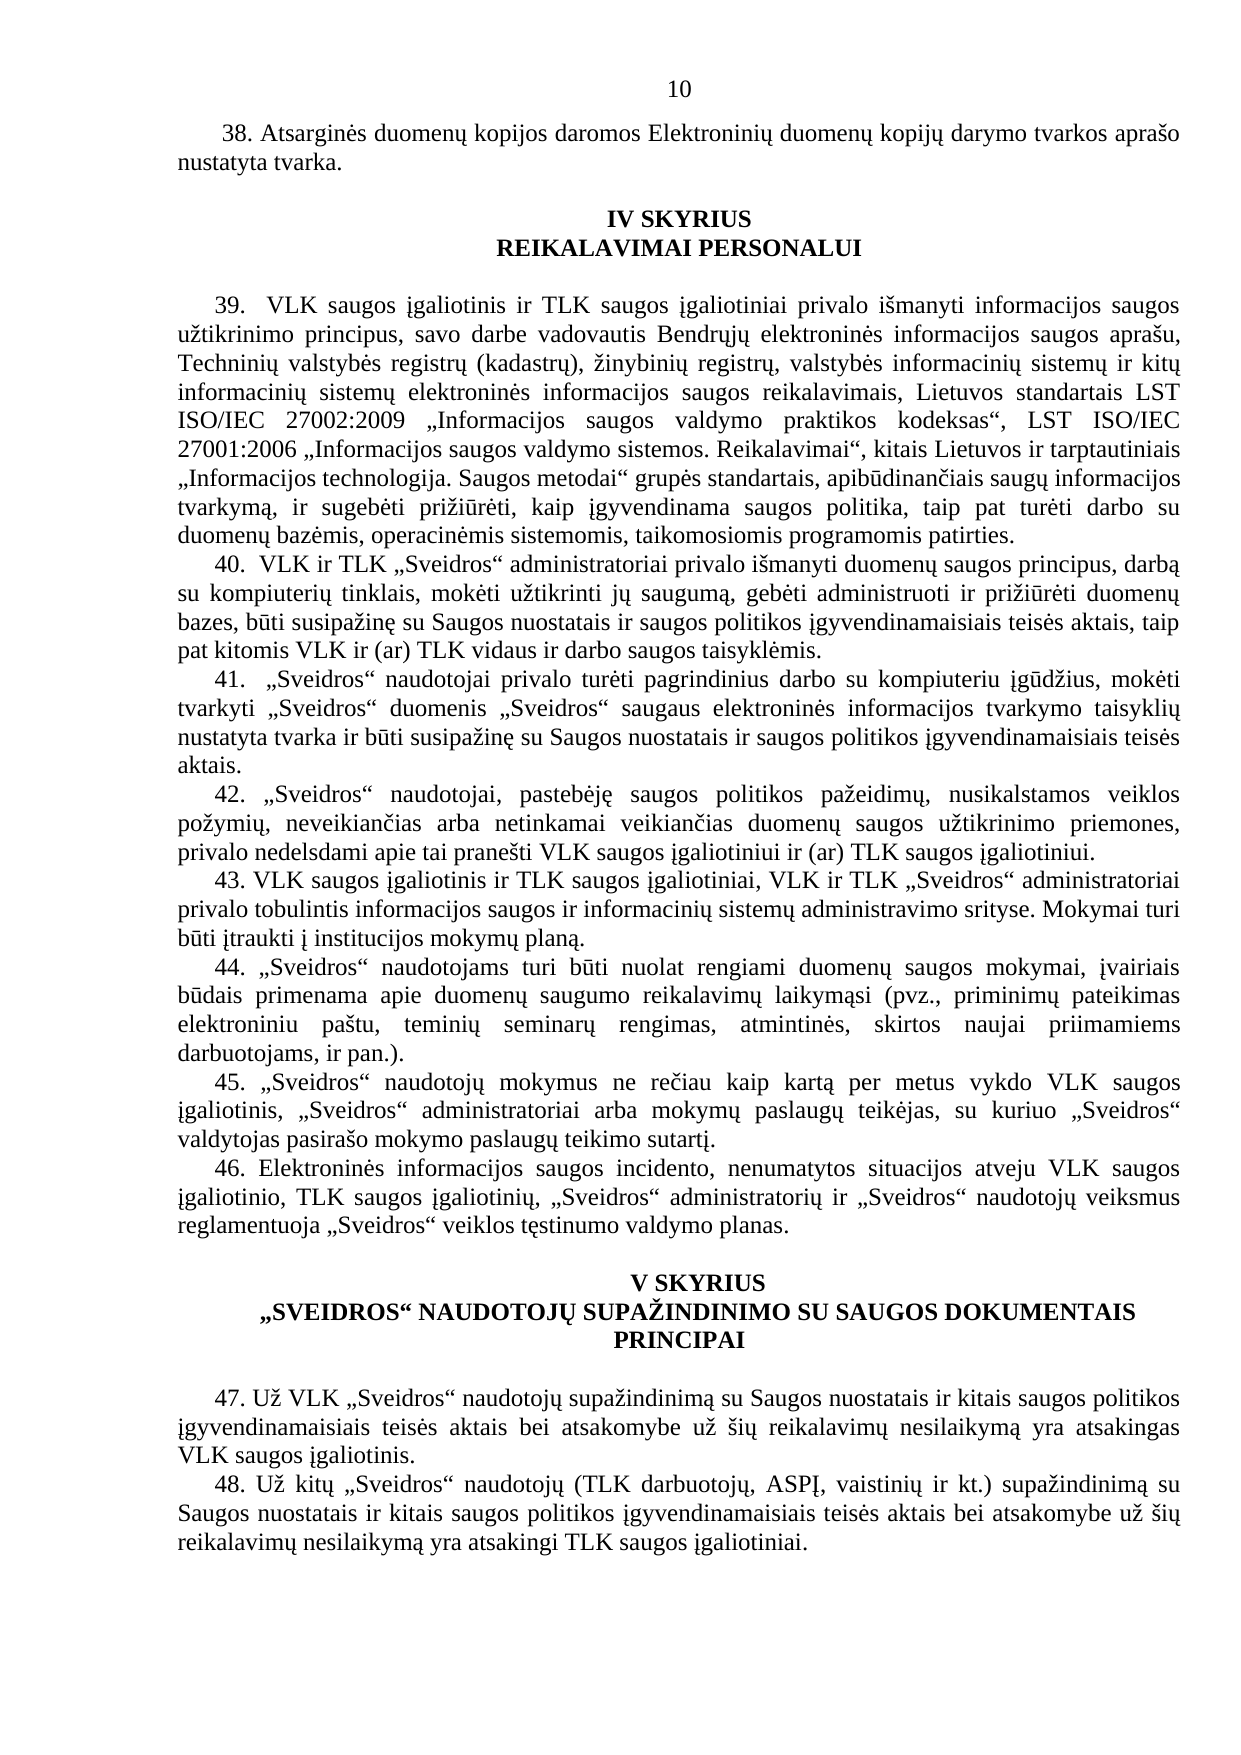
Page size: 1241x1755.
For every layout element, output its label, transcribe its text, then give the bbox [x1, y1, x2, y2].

text 44. „Sveidros“ naudotojams turi būti nuolat rengiami duomenų saugos mokymai, įvairiais būdais primenama apie duomenų saugumo reikalavimų laikymąsi (pvz., priminimų pateikimas elektroniniu paštu, teminių seminarų rengimas, atmintinės, skirtos naujai priimamiems darbuotojams, ir pan.). [177, 952, 1181, 1067]
text 45. „Sveidros“ naudotojų mokymus ne rečiau kaip kartą per metus vykdo VLK saugos įgaliotinis, „Sveidros“ administratoriai arba mokymų paslaugų teikėjas, su kuriuo „Sveidros“ valdytojas pasirašo mokymo paslaugų teikimo sutartį. [177, 1067, 1181, 1153]
text 42. „Sveidros“ naudotojai, pastebėję saugos politikos pažeidimų, nusikalstamos veiklos požymių, neveikiančias arba netinkamai veikiančias duomenų saugos užtikrinimo priemones, privalo nedelsdami apie tai pranešti VLK saugos įgaliotiniui ir (ar) TLK saugos įgaliotiniui. [177, 779, 1181, 865]
text IV SKYRIUS [177, 204, 1181, 233]
text REIKALAVIMAI PERSONALUI [177, 233, 1181, 262]
text „SVEIDROS“ naudotojų supažindinimo su saugos dokumentais principai [177, 1297, 1181, 1354]
text 40. VLK ir TLK „Sveidros“ administratoriai privalo išmanyti duomenų saugos principus, darbą su kompiuterių tinklais, mokėti užtikrinti jų saugumą, gebėti administruoti ir prižiūrėti duomenų bazes, būti susipažinę su Saugos nuostatais ir saugos politikos įgyvendinamaisiais teisės aktais, taip pat kitomis VLK ir (ar) TLK vidaus ir darbo saugos taisyklėmis. [177, 549, 1181, 664]
text 39. VLK saugos įgaliotinis ir TLK saugos įgaliotiniai privalo išmanyti informacijos saugos užtikrinimo principus, savo darbe vadovautis Bendrųjų elektroninės informacijos saugos aprašu, Techninių valstybės registrų (kadastrų), žinybinių registrų, valstybės informacinių sistemų ir kitų informacinių sistemų elektroninės informacijos saugos reikalavimais, Lietuvos standartais LST ISO/IEC 27002:2009 „Informacijos saugos valdymo praktikos kodeksas“, LST ISO/IEC 27001:2006 „Informacijos saugos valdymo sistemos. Reikalavimai“, kitais Lietuvos ir tarptautiniais „Informacijos technologija. Saugos metodai“ grupės standartais, apibūdinančiais saugų informacijos tvarkymą, ir sugebėti prižiūrėti, kaip įgyvendinama saugos politika, taip pat turėti darbo su duomenų bazėmis, operacinėmis sistemomis, taikomosiomis programomis patirties. [177, 290, 1181, 549]
text 47. Už VLK „Sveidros“ naudotojų supažindinimą su Saugos nuostatais ir kitais saugos politikos įgyvendinamaisiais teisės aktais bei atsakomybe už šių reikalavimų nesilaikymą yra atsakingas VLK saugos įgaliotinis. [177, 1383, 1181, 1469]
text 48. Už kitų „Sveidros“ naudotojų (TLK darbuotojų, ASPĮ, vaistinių ir kt.) supažindinimą su Saugos nuostatais ir kitais saugos politikos įgyvendinamaisiais teisės aktais bei atsakomybe už šių reikalavimų nesilaikymą yra atsakingi TLK saugos įgaliotiniai. [177, 1469, 1181, 1555]
text 41. „Sveidros“ naudotojai privalo turėti pagrindinius darbo su kompiuteriu įgūdžius, mokėti tvarkyti „Sveidros“ duomenis „Sveidros“ saugaus elektroninės informacijos tvarkymo taisyklių nustatyta tvarka ir būti susipažinę su Saugos nuostatais ir saugos politikos įgyvendinamaisiais teisės aktais. [177, 664, 1181, 779]
text 43. VLK saugos įgaliotinis ir TLK saugos įgaliotiniai, VLK ir TLK „Sveidros“ administratoriai privalo tobulintis informacijos saugos ir informacinių sistemų administravimo srityse. Mokymai turi būti įtraukti į institucijos mokymų planą. [177, 865, 1181, 952]
text 46. Elektroninės informacijos saugos incidento, nenumatytos situacijos atveju VLK saugos įgaliotinio, TLK saugos įgaliotinių, „Sveidros“ administratorių ir „Sveidros“ naudotojų veiksmus reglamentuoja „Sveidros“ veiklos tęstinumo valdymo planas. [177, 1153, 1181, 1239]
text V SKYRIUS [177, 1268, 1181, 1297]
text 38. Atsarginės duomenų kopijos daromos Elektroninių duomenų kopijų darymo tvarkos aprašo nustatyta tvarka. [177, 118, 1181, 176]
